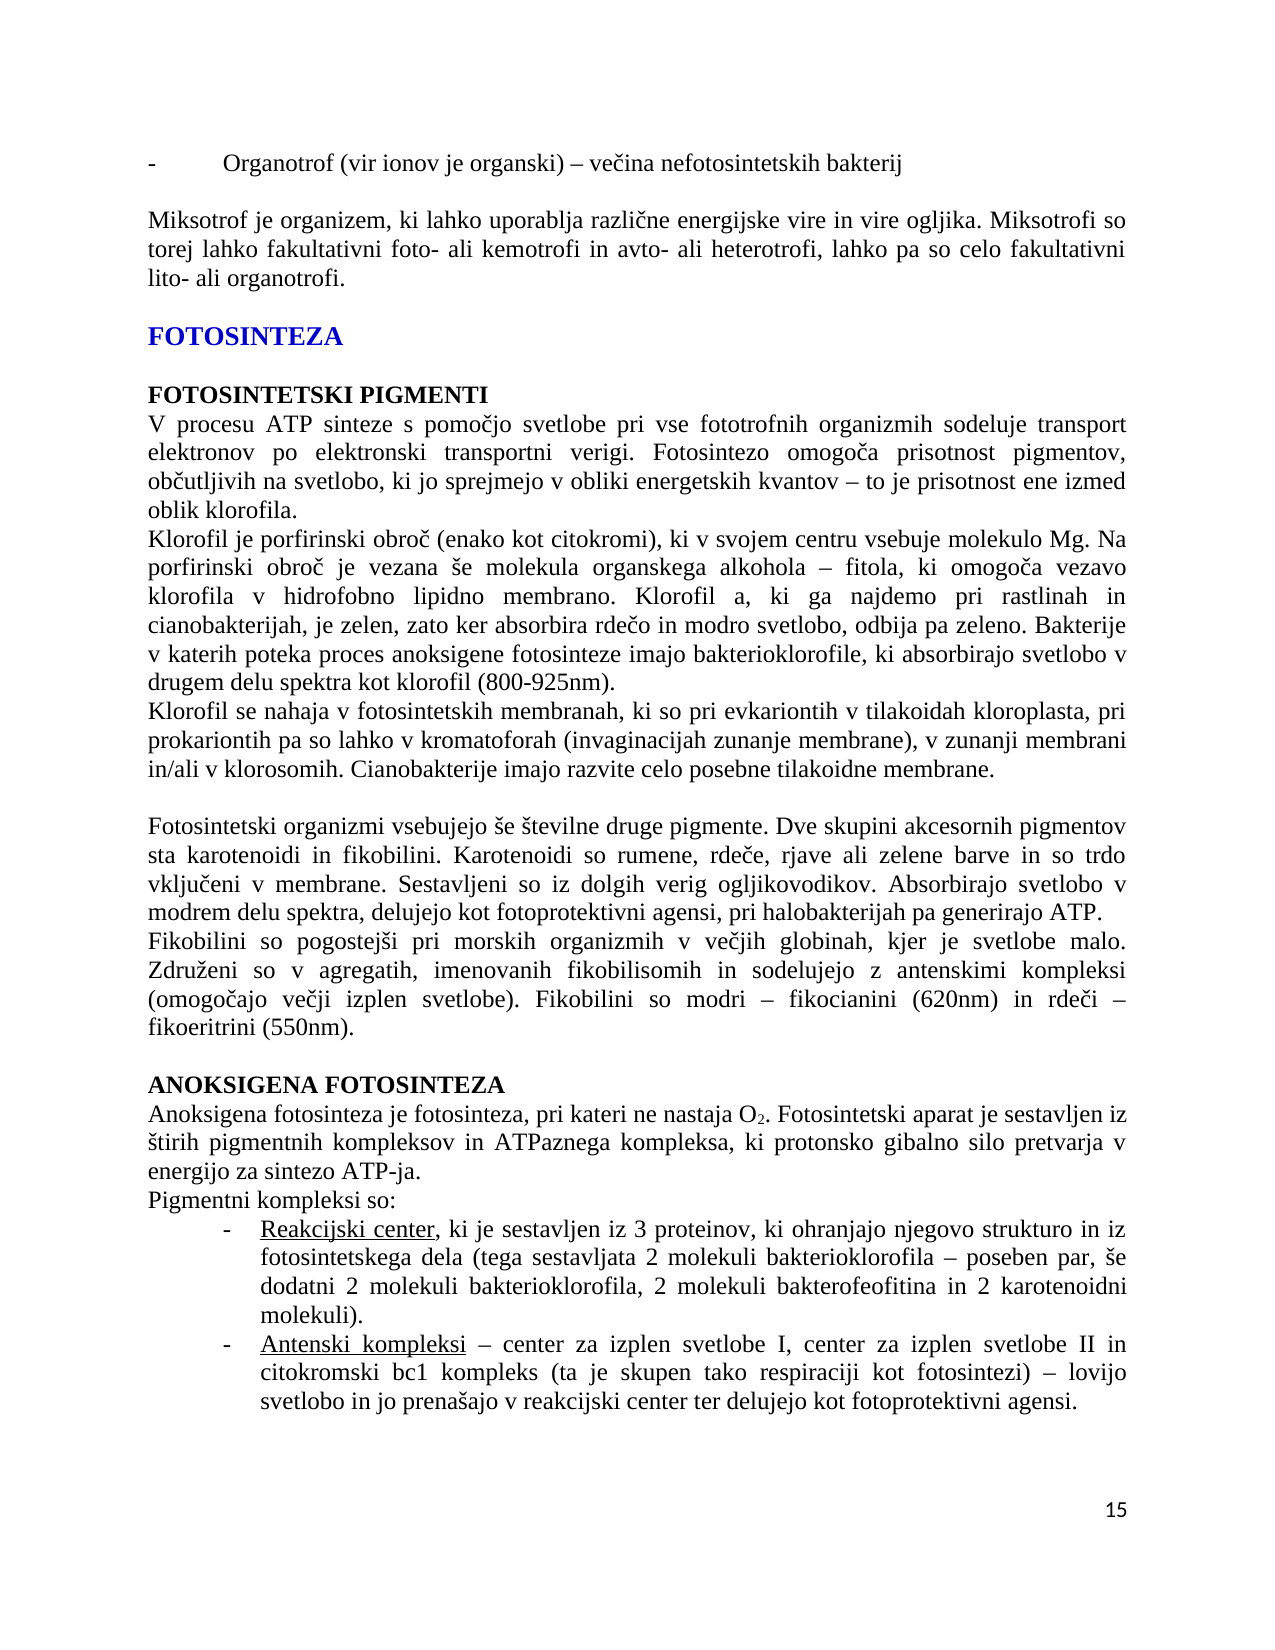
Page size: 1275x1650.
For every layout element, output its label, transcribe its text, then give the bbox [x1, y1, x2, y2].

text Fotosintetski organizmi vsebujejo še številne druge pigmente. Dve skupini akcesornih pigmentov sta karotenoidi in fikobilini. Karotenoidi so rumene, rdeče, rjave ali zelene barve in so trdo vključeni v membrane. Sestavljeni so iz dolgih verig ogljikovodikov. Absorbirajo svetlobo v modrem delu spektra, delujejo kot fotoprotektivni agensi, pri halobakterijah pa generirajo ATP. [148, 811, 1127, 926]
list Antenski kompleksi – center za izplen svetlobe I, center za izplen svetlobe II in citokromski bc1 kompleks (ta je skupen tako respiraciji kot fotosintezi) – lovijo svetlobo in jo prenašajo v reakcijski center ter delujejo kot fotoprotektivni agensi. [223, 1329, 1127, 1415]
text Klorofil se nahaja v fotosintetskih membranah, ki so pri evkariontih v tilakoidah kloroplasta, pri prokariontih pa so lahko v kromatoforah (invaginacijah zunanje membrane), v zunanji membrani in/ali v klorosomih. Cianobakterije imajo razvite celo posebne tilakoidne membrane. [148, 696, 1127, 782]
text FOTOSINTEZA [148, 320, 1127, 351]
text Klorofil je porfirinski obroč (enako kot citokromi), ki v svojem centru vsebuje molekulo Mg. Na porfirinski obroč je vezana še molekula organskega alkohola – fitola, ki omogoča vezavo klorofila v hidrofobno lipidno membrano. Klorofil a, ki ga najdemo pri rastlinah in cianobakterijah, je zelen, zato ker absorbira rdečo in modro svetlobo, odbija pa zeleno. Bakterije v katerih poteka proces anoksigene fotosinteze imajo bakterioklorofile, ki absorbirajo svetlobo v drugem delu spektra kot klorofil (800-925nm). [148, 524, 1127, 696]
list Organotrof (vir ionov je organski) – večina nefotosintetskih bakterij [148, 148, 1127, 176]
text Pigmentni kompleksi so: [148, 1185, 1127, 1214]
text Anoksigena fotosinteza je fotosinteza, pri kateri ne nastaja O2. Fotosintetski aparat je sestavljen iz štirih pigmentnih kompleksov in ATPaznega kompleksa, ki protonsko gibalno silo pretvarja v energijo za sintezo ATP-ja. [148, 1099, 1127, 1185]
text ANOKSIGENA FOTOSINTEZA [148, 1070, 1127, 1099]
list Reakcijski center, ki je sestavljen iz 3 proteinov, ki ohranjajo njegovo strukturo in iz fotosintetskega dela (tega sestavljata 2 molekuli bakterioklorofila – poseben par, še dodatni 2 molekuli bakterioklorofila, 2 molekuli bakterofeofitina in 2 karotenoidni molekuli). [223, 1214, 1127, 1329]
text Miksotrof je organizem, ki lahko uporablja različne energijske vire in vire ogljika. Miksotrofi so torej lahko fakultativni foto- ali kemotrofi in avto- ali heterotrofi, lahko pa so celo fakultativni lito- ali organotrofi. [148, 205, 1127, 291]
text FOTOSINTETSKI PIGMENTI [148, 380, 1127, 409]
text Fikobilini so pogostejši pri morskih organizmih v večjih globinah, kjer je svetlobe malo. Združeni so v agregatih, imenovanih fikobilisomih in sodelujejo z antenskimi kompleksi (omogočajo večji izplen svetlobe). Fikobilini so modri – fikocianini (620nm) in rdeči – fikoeritrini (550nm). [148, 926, 1127, 1041]
text V procesu ATP sinteze s pomočjo svetlobe pri vse fototrofnih organizmih sodeluje transport elektronov po elektronski transportni verigi. Fotosintezo omogoča prisotnost pigmentov, občutljivih na svetlobo, ki jo sprejmejo v obliki energetskih kvantov – to je prisotnost ene izmed oblik klorofila. [148, 409, 1127, 524]
